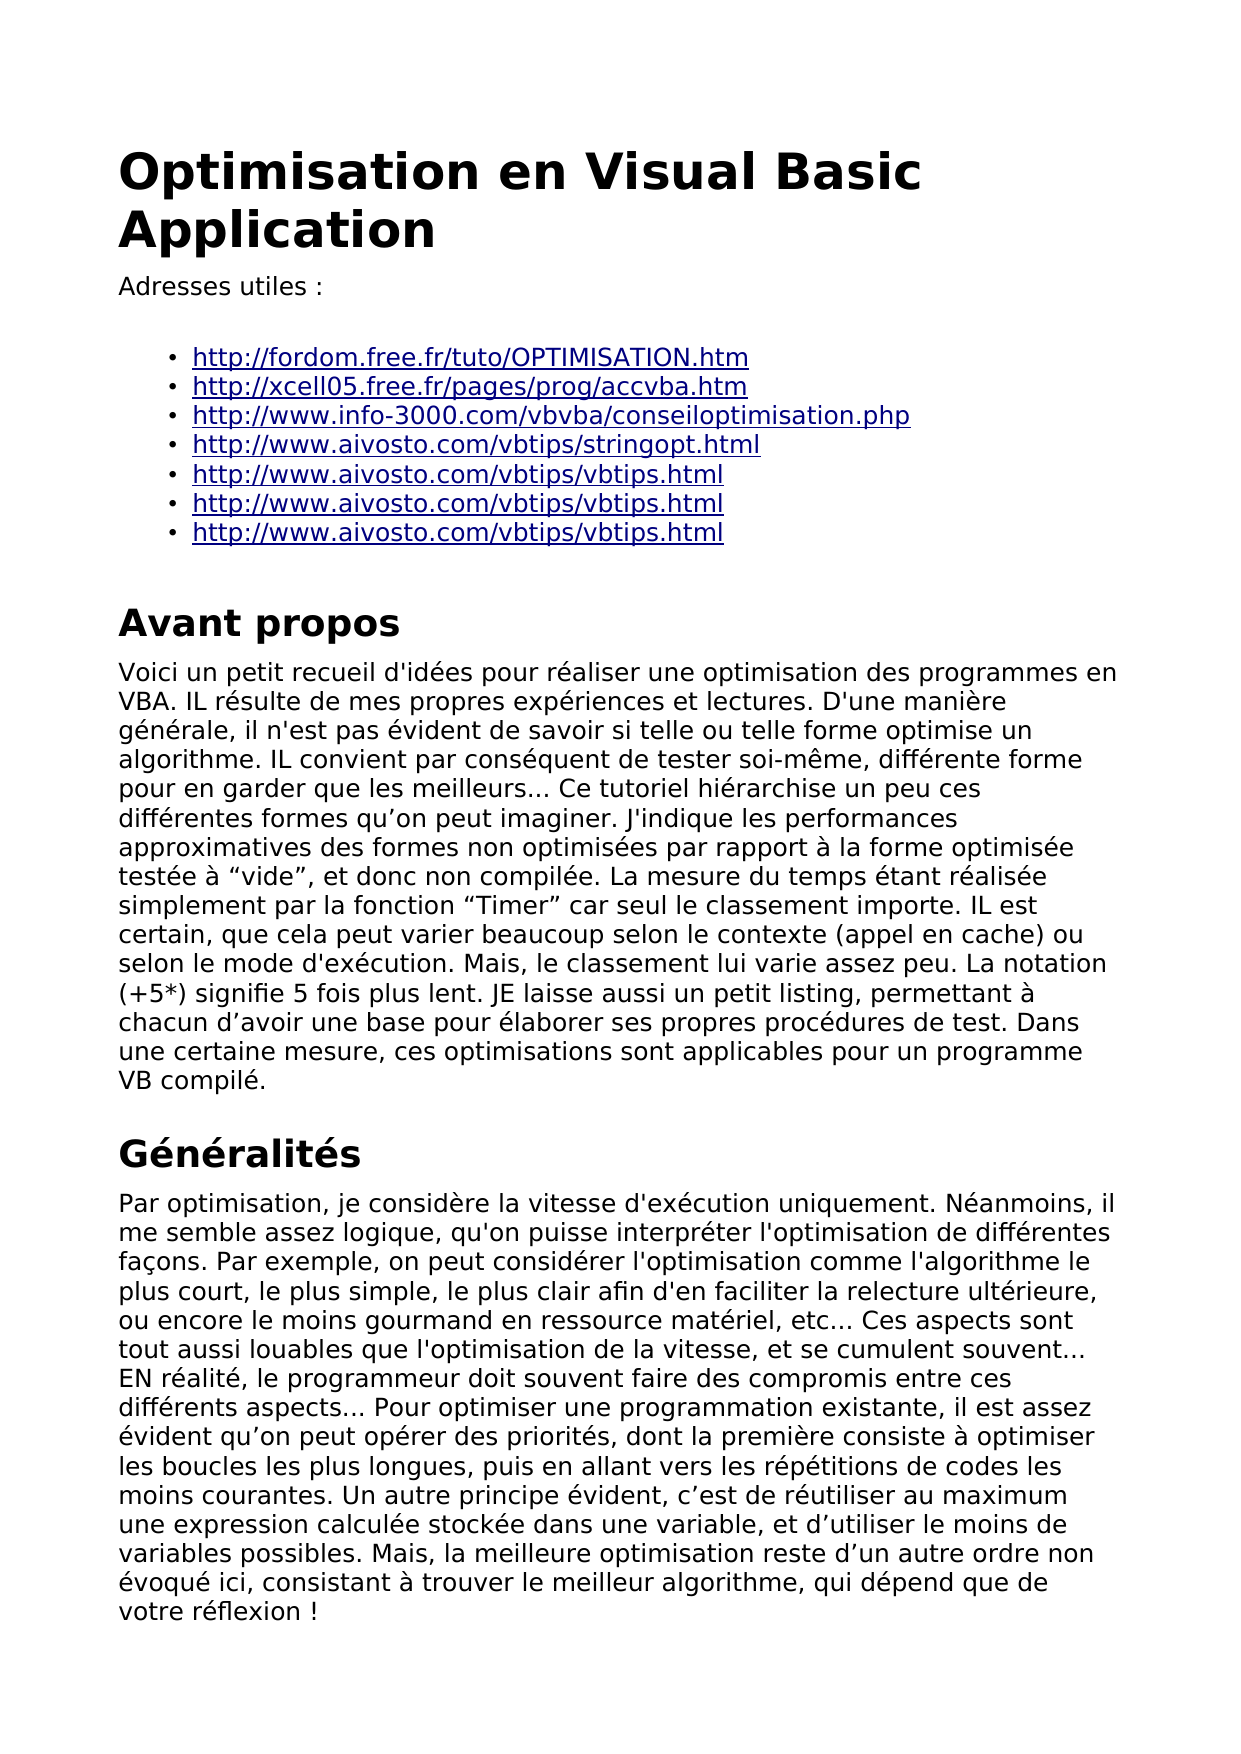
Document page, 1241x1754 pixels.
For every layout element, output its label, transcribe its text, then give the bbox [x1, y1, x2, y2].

subtitle Optimisation en Visual Basic Application [118, 143, 1122, 259]
subtitle Généralités [118, 1133, 1122, 1177]
text Voici un petit recueil d'idées pour réaliser une optimisation des programmes en VBA. IL résulte de mes propres expériences et lectures. D'une manière générale, il n'est pas évident de savoir si telle ou telle forme optimise un algorithme. IL convient par conséquent de tester soi-même, différente forme pour en garder que les meilleurs... Ce tutoriel hiérarchise un peu ces différentes formes qu’on peut imaginer. J'indique les performances approximatives des formes non optimisées par rapport à la forme optimisée testée à “vide”, et donc non compilée. La mesure du temps étant réalisée simplement par la fonction “Timer” car seul le classement importe. IL est certain, que cela peut varier beaucoup selon le contexte (appel en cache) ou selon le mode d'exécution. Mais, le classement lui varie assez peu. La notation (+5*) signifie 5 fois plus lent. JE laisse aussi un petit listing, permettant à chacun d’avoir une base pour élaborer ses propres procédures de test. Dans une certaine mesure, ces optimisations sont applicables pour un programme VB compilé. [118, 658, 1122, 1096]
list http://www.aivosto.com/vbtips/vbtips.html [177, 489, 1122, 518]
text Adresses utiles : [118, 272, 1122, 301]
subtitle Avant propos [118, 602, 1122, 646]
list http://www.aivosto.com/vbtips/vbtips.html [177, 460, 1122, 489]
list http://www.aivosto.com/vbtips/stringopt.html [177, 431, 1122, 460]
text Par optimisation, je considère la vitesse d'exécution uniquement. Néanmoins, il me semble assez logique, qu'on puisse interpréter l'optimisation de différentes façons. Par exemple, on peut considérer l'optimisation comme l'algorithme le plus court, le plus simple, le plus clair afin d'en faciliter la relecture ultérieure, ou encore le moins gourmand en ressource matériel, etc... Ces aspects sont tout aussi louables que l'optimisation de la vitesse, et se cumulent souvent... EN réalité, le programmeur doit souvent faire des compromis entre ces différents aspects... Pour optimiser une programmation existante, il est assez évident qu’on peut opérer des priorités, dont la première consiste à optimiser les boucles les plus longues, puis en allant vers les répétitions de codes les moins courantes. Un autre principe évident, c’est de réutiliser au maximum une expression calculée stockée dans une variable, et d’utiliser le moins de variables possibles. Mais, la meilleure optimisation reste d’un autre ordre non évoqué ici, consistant à trouver le meilleur algorithme, qui dépend que de votre réflexion ! [118, 1189, 1122, 1627]
list http://www.aivosto.com/vbtips/vbtips.html [177, 518, 1122, 547]
list http://xcell05.free.fr/pages/prog/accvba.htm [177, 372, 1122, 402]
list http://www.info-3000.com/vbvba/conseiloptimisation.php [177, 402, 1122, 431]
list http://fordom.free.fr/tuto/OPTIMISATION.htm [177, 343, 1122, 372]
